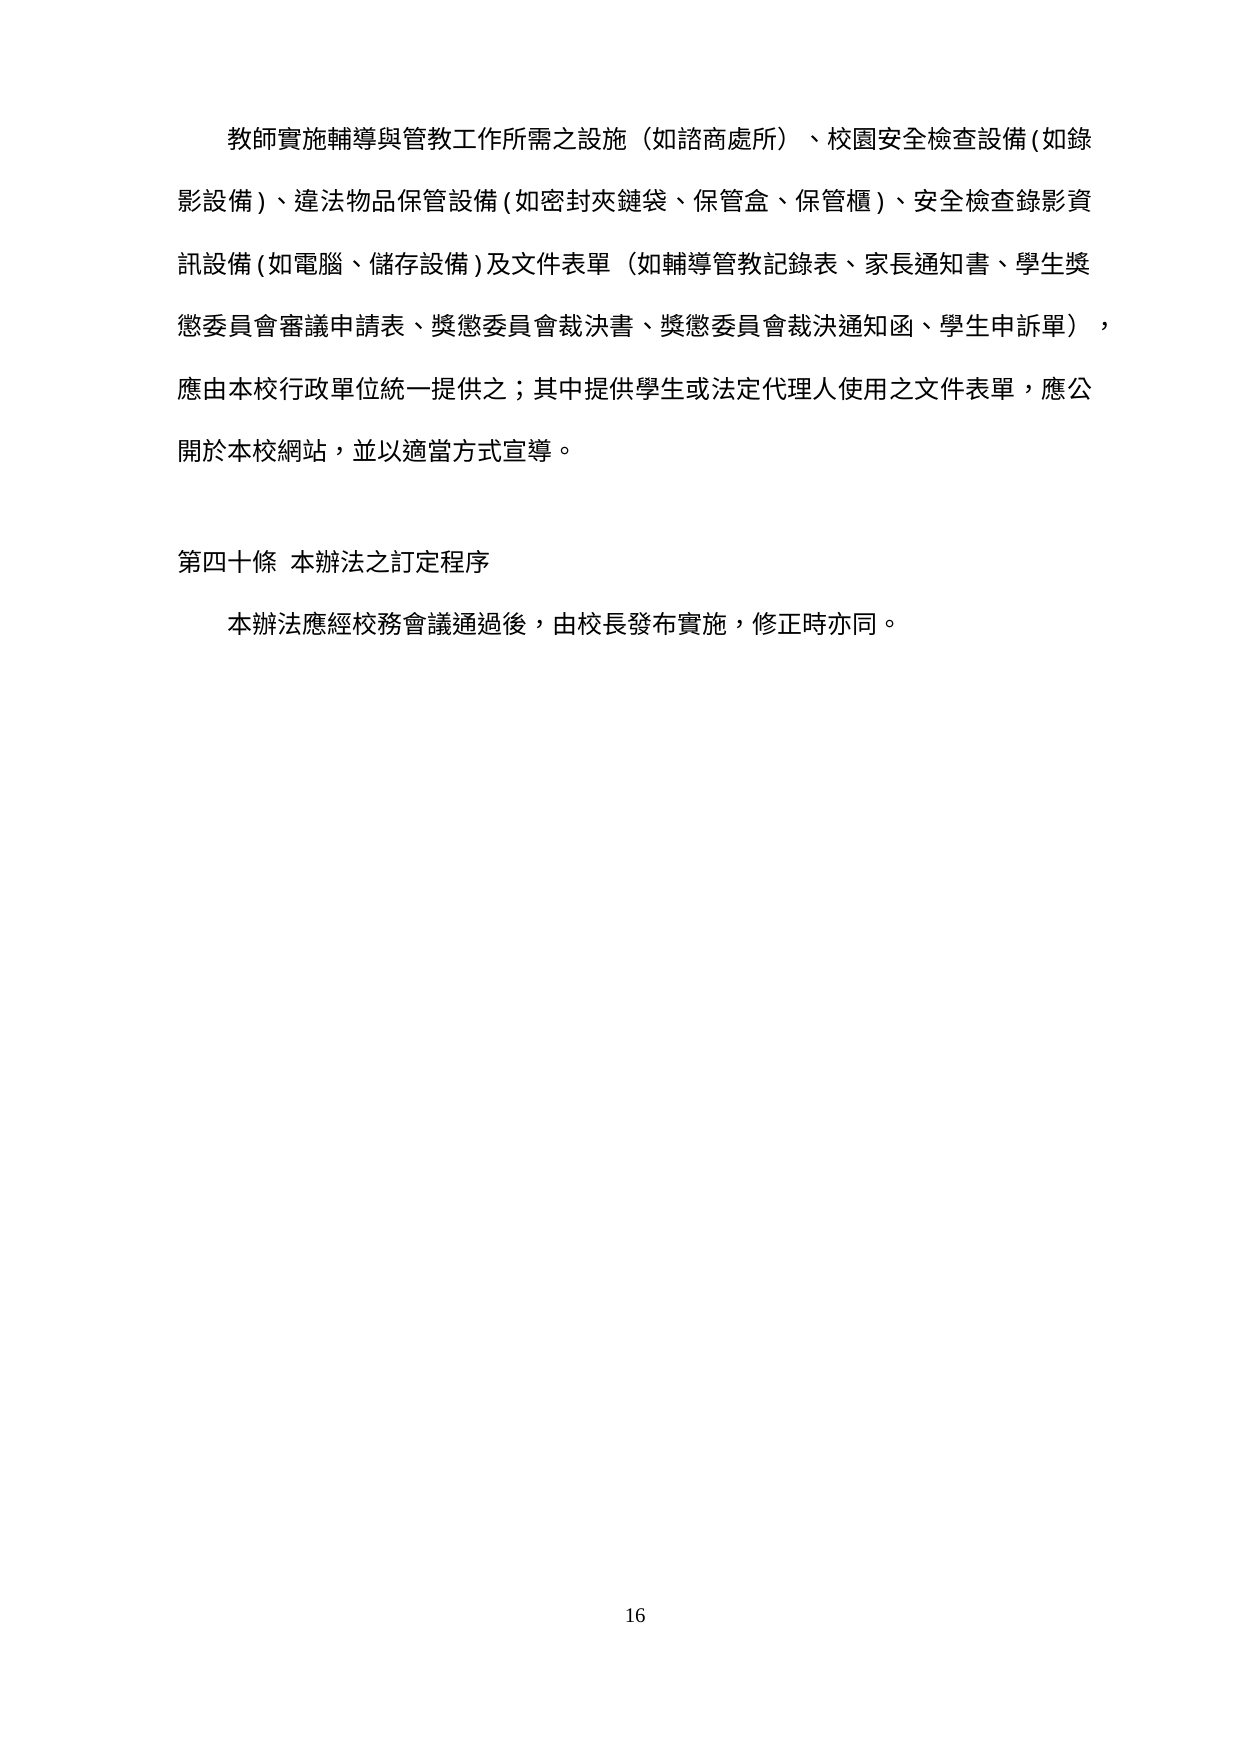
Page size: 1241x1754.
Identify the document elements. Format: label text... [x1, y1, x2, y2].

text 本辦法應經校務會議通過後，由校長發布實施，修正時亦同。 [177, 581, 1092, 643]
text 第四十條 本辦法之訂定程序 [177, 518, 1092, 581]
text 教師實施輔導與管教工作所需之設施（如諮商處所）、校園安全檢查設備(如錄影設備)、違法物品保管設備(如密封夾鏈袋、保管盒、保管櫃)、安全檢查錄影資訊設備(如電腦、儲存設備)及文件表單（如輔導管教記錄表、家長通知書、學生獎懲委員會審議申請表、獎懲委員會裁決書、獎懲委員會裁決通知函、學生申訴單），應由本校行政單位統一提供之；其中提供學生或法定代理人使用之文件表單，應公開於本校網站，並以適當方式宣導。 [177, 96, 1092, 471]
